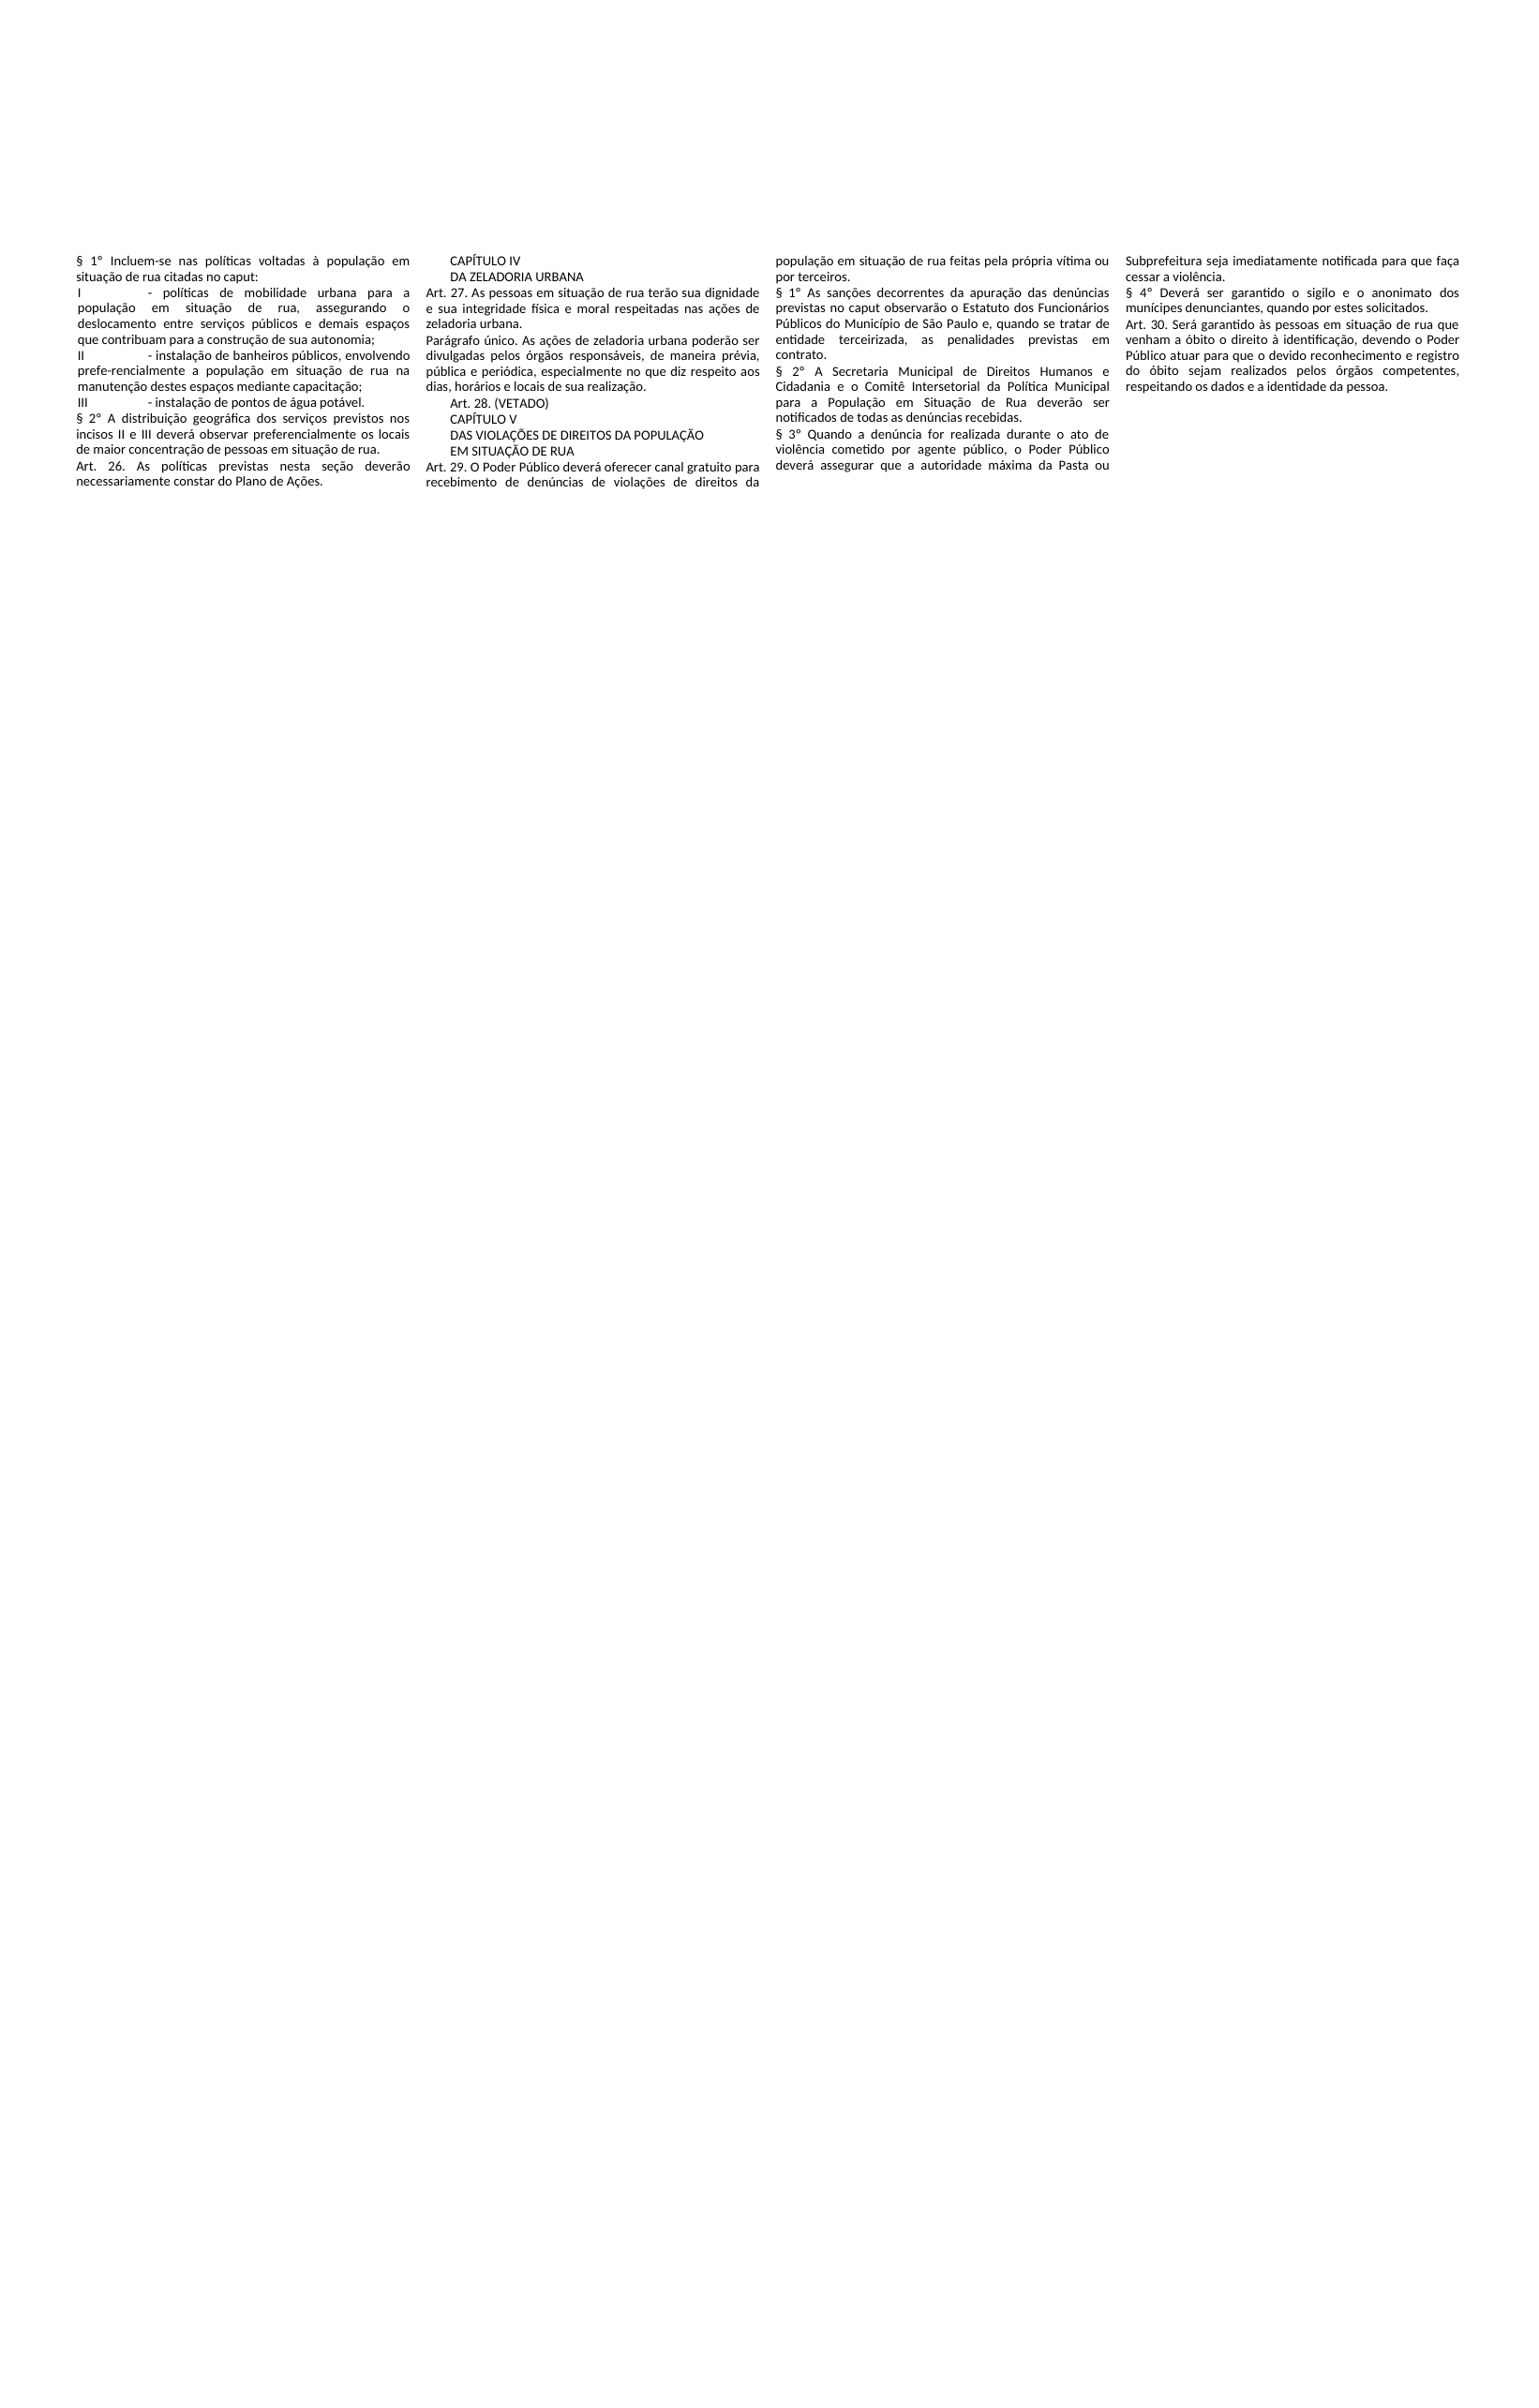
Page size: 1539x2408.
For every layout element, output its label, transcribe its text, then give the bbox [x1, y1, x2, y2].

text § 2º A Secretaria Municipal de Direitos Humanos e Cidadania e o Comitê Intersetorial da Política Municipal para a População em Situação de Rua deverão ser notificados de todas as denúncias recebidas. [775, 364, 1110, 426]
text Art. 26. As políticas previstas nesta seção deverão necessariamente constar do Plano de Ações. [76, 458, 411, 489]
text Subprefeitura seja imediatamente notificada para que faça cessar a violência. [1126, 254, 1460, 285]
text Art. 28. (VETADO) [450, 396, 760, 411]
text Parágrafo único. As ações de zeladoria urbana poderão ser divulgadas pelos órgãos responsáveis, de maneira prévia, pública e periódica, especialmente no que diz respeito aos dias, horários e locais de sua realização. [426, 333, 760, 395]
list - instalação de banheiros públicos, envolvendo prefe-rencialmente a população em situação de rua na manutenção destes espaços mediante capacitação; [78, 348, 411, 395]
text § 2º A distribuição geográfica dos serviços previstos nos incisos II e III deverá observar preferencialmente os locais de maior concentração de pessoas em situação de rua. [76, 411, 411, 457]
text CAPÍTULO V [450, 411, 760, 426]
list - instalação de pontos de água potável. [78, 396, 411, 411]
text EM SITUAÇÃO DE RUA [450, 443, 760, 458]
text § 1º As sanções decorrentes da apuração das denúncias previstas no caput observarão o Estatuto dos Funcionários Públicos do Município de São Paulo e, quando se tratar de entidade terceirizada, as penalidades previstas em contrato. [775, 285, 1110, 363]
text Art. 27. As pessoas em situação de rua terão sua dignidade e sua integridade física e moral respeitadas nas ações de zeladoria urbana. [426, 285, 760, 332]
text § 1º Incluem-se nas políticas voltadas à população em situação de rua citadas no caput: [76, 254, 411, 285]
text Art. 29. O Poder Público deverá oferecer canal gratuito para recebimento de denúncias de violações de direitos da [426, 459, 760, 490]
text CAPÍTULO IV [450, 254, 760, 269]
text § 4º Deverá ser garantido o sigilo e o anonimato dos munícipes denunciantes, quando por estes solicitados. [1126, 285, 1460, 316]
text DA ZELADORIA URBANA [450, 270, 760, 285]
text Art. 30. Será garantido às pessoas em situação de rua que venham a óbito o direito à identificação, devendo o Poder Público atuar para que o devido reconhecimento e registro do óbito sejam realizados pelos órgãos competentes, respeitando os dados e a identidade da pessoa. [1126, 317, 1460, 395]
text DAS VIOLAÇÕES DE DIREITOS DA POPULAÇÃO [450, 427, 760, 442]
list - políticas de mobilidade urbana para a população em situação de rua, assegurando o deslocamento entre serviços públicos e demais espaços que contribuam para a construção de sua autonomia; [78, 285, 411, 348]
text § 3º Quando a denúncia for realizada durante o ato de violência cometido por agente público, o Poder Público deverá assegurar que a autoridade máxima da Pasta ou [775, 426, 1110, 473]
text população em situação de rua feitas pela própria vítima ou por terceiros. [775, 254, 1110, 285]
